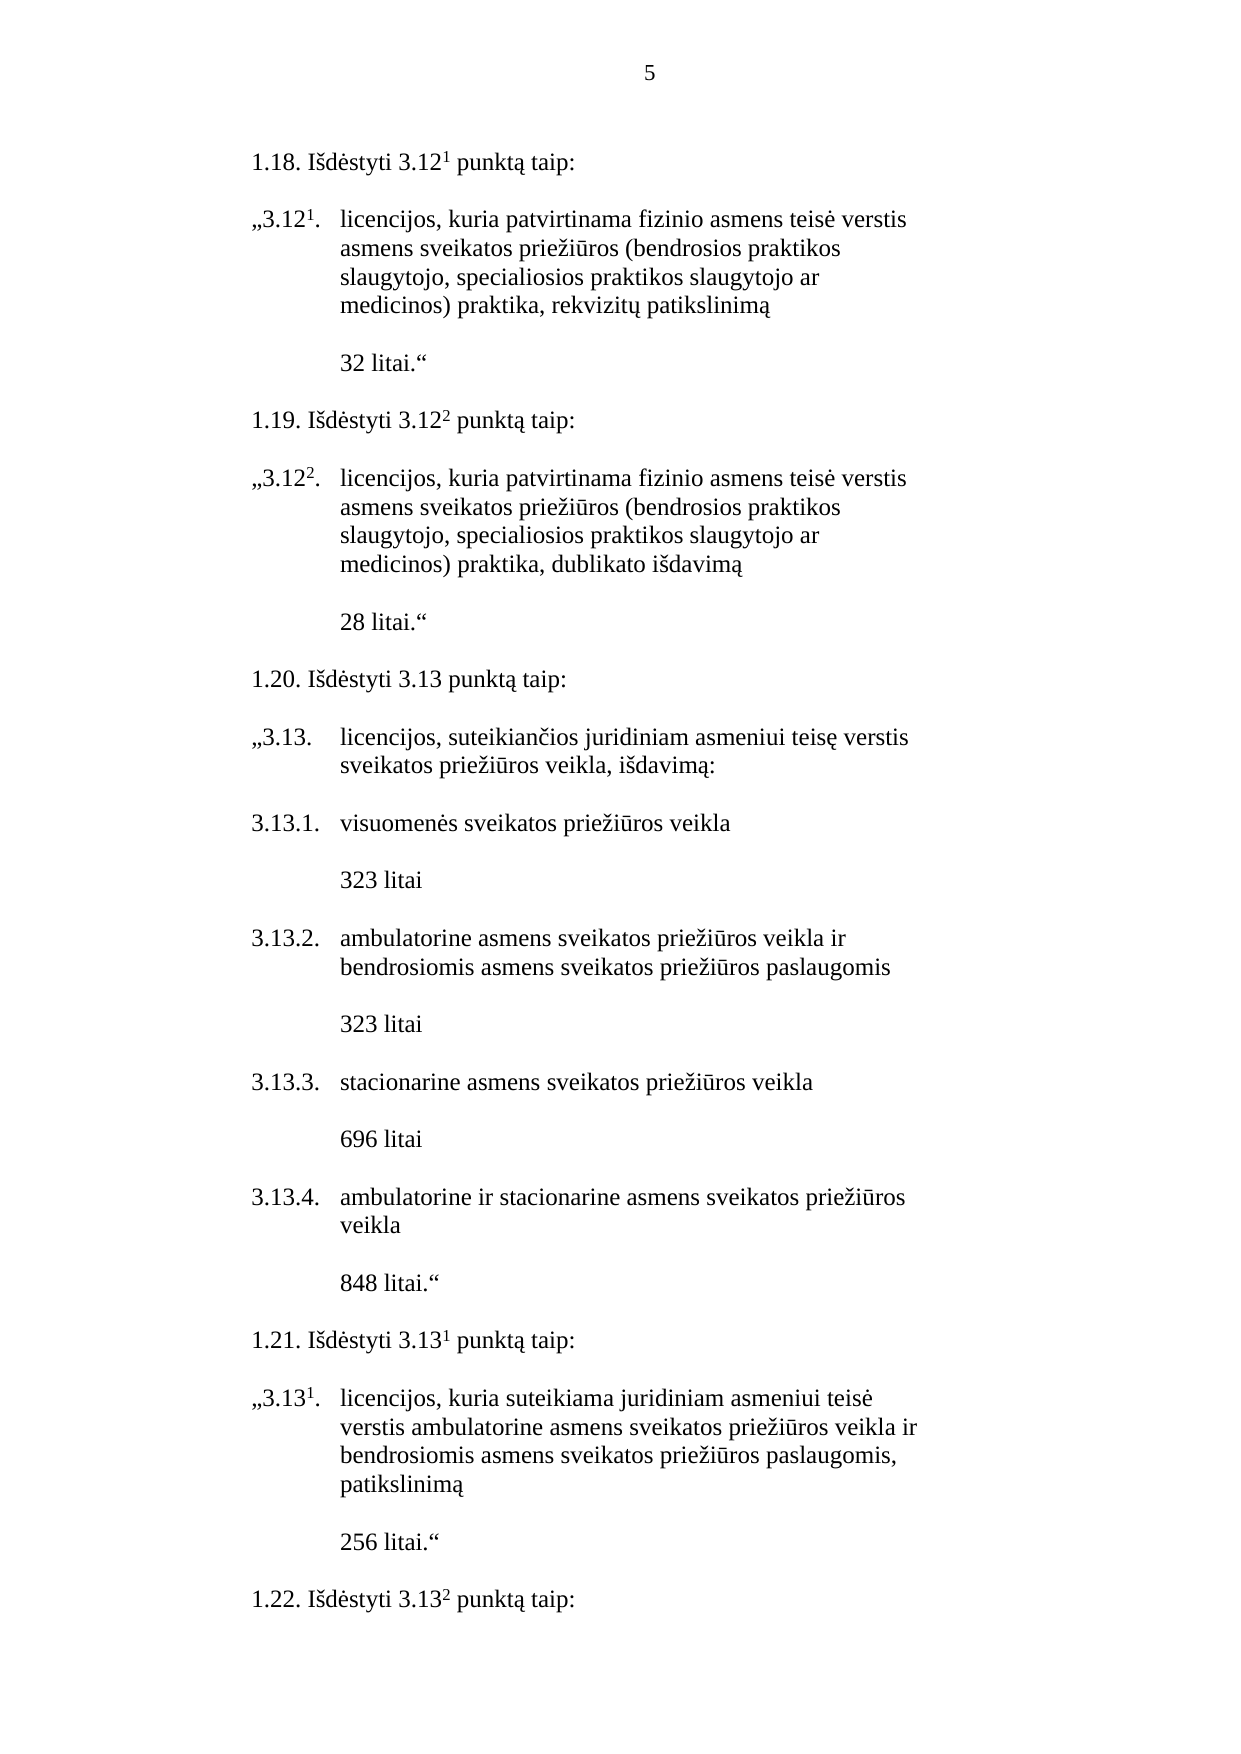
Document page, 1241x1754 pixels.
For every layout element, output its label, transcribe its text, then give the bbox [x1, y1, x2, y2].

text 3.13.3. stacionarine asmens sveikatos priežiūros veikla 696 litai [251, 1067, 924, 1153]
text „3.121. licencijos, kuria patvirtinama fizinio asmens teisė verstis asmens sveikatos priežiūros (bendrosios praktikos slaugytojo, specialiosios praktikos slaugytojo ar medicinos) praktika, rekvizitų patikslinimą 32 litai.“ [251, 204, 924, 377]
text „3.131. licencijos, kuria suteikiama juridiniam asmeniui teisė verstis ambulatorine asmens sveikatos priežiūros veikla ir bendrosiomis asmens sveikatos priežiūros paslaugomis, patikslinimą 256 litai.“ [251, 1383, 924, 1556]
text 1.20. Išdėstyti 3.13 punktą taip: [251, 664, 924, 693]
text 1.22. Išdėstyti 3.132 punktą taip: [251, 1584, 924, 1613]
text 3.13.2. ambulatorine asmens sveikatos priežiūros veikla ir bendrosiomis asmens sveikatos priežiūros paslaugomis 323 litai [251, 923, 924, 1038]
text 1.21. Išdėstyti 3.131 punktą taip: [251, 1326, 924, 1354]
text 1.18. Išdėstyti 3.121 punktą taip: [251, 147, 924, 176]
text „3.13. licencijos, suteikiančios juridiniam asmeniui teisę verstis sveikatos priežiūros veikla, išdavimą: [251, 722, 924, 779]
text 1.19. Išdėstyti 3.122 punktą taip: [251, 406, 924, 434]
text 3.13.1. visuomenės sveikatos priežiūros veikla 323 litai [251, 808, 924, 894]
text 3.13.4. ambulatorine ir stacionarine asmens sveikatos priežiūros veikla 848 litai.“ [251, 1182, 924, 1297]
text „3.122. licencijos, kuria patvirtinama fizinio asmens teisė verstis asmens sveikatos priežiūros (bendrosios praktikos slaugytojo, specialiosios praktikos slaugytojo ar medicinos) praktika, dublikato išdavimą 28 litai.“ [251, 463, 924, 636]
